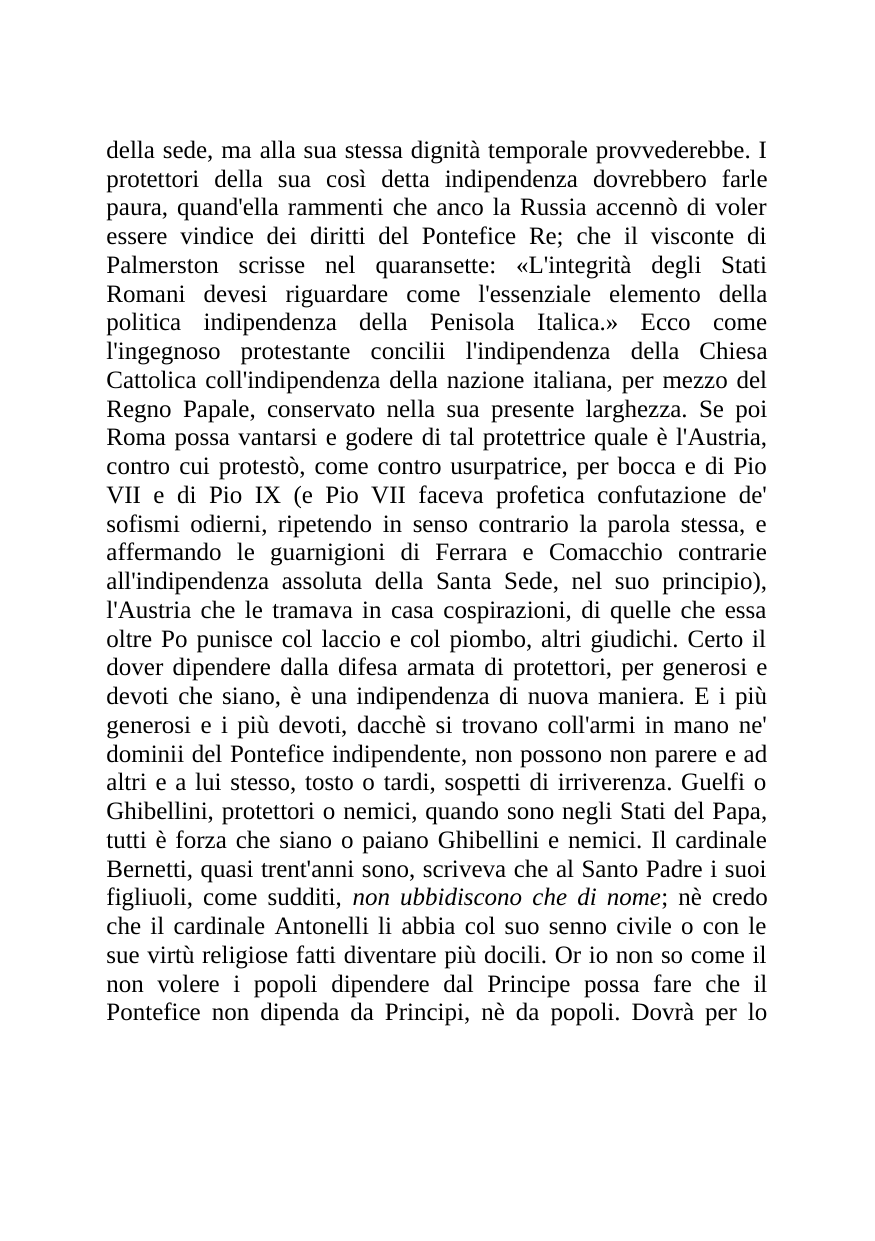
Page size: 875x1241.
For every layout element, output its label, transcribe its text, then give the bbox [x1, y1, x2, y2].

text della sede, ma alla sua stessa dignità temporale provvederebbe. I protettori della sua così detta indipendenza dovrebbero farle paura, quand'ella rammenti che anco la Russia accennò di voler essere vindice dei diritti del Pontefice Re; che il visconte di Palmerston scrisse nel quaransette: «L'integrità degli Stati Romani devesi riguardare come l'essenziale elemento della politica indipendenza della Penisola Italica.» Ecco come l'ingegnoso protestante concilii l'indipendenza della Chiesa Cattolica coll'indipendenza della nazione italiana, per mezzo del Regno Papale, conservato nella sua presente larghezza. Se poi Roma possa vantarsi e godere di tal protettrice quale è l'Austria, contro cui protestò, come contro usurpatrice, per bocca e di Pio VII e di Pio IX (e Pio VII faceva profetica confutazione de' sofismi odierni, ripetendo in senso contrario la parola stessa, e affermando le guarnigioni di Ferrara e Comacchio contrarie all'indipendenza assoluta della Santa Sede, nel suo principio), l'Austria che le tramava in casa cospirazioni, di quelle che essa oltre Po punisce col laccio e col piombo, altri giudichi. Certo il dover dipendere dalla difesa armata di protettori, per generosi e devoti che siano, è una indipendenza di nuova maniera. E i più generosi e i più devoti, dacchè si trovano coll'armi in mano ne' dominii del Pontefice indipendente, non possono non parere e ad altri e a lui stesso, tosto o tardi, sospetti di irriverenza. Guelfi o Ghibellini, protettori o nemici, quando sono negli Stati del Papa, tutti è forza che siano o paiano Ghibellini e nemici. Il cardinale Bernetti, quasi trent'anni sono, scriveva che al Santo Padre i suoi figliuoli, come sudditi, non ubbidiscono che di nome; nè credo che il cardinale Antonelli li abbia col suo senno civile o con le sue virtù religiose fatti diventare più docili. Or io non so come il non volere i popoli dipendere dal Principe possa fare che il Pontefice non dipenda da Principi, nè da popoli. Dovrà per lo [106, 135, 768, 1026]
